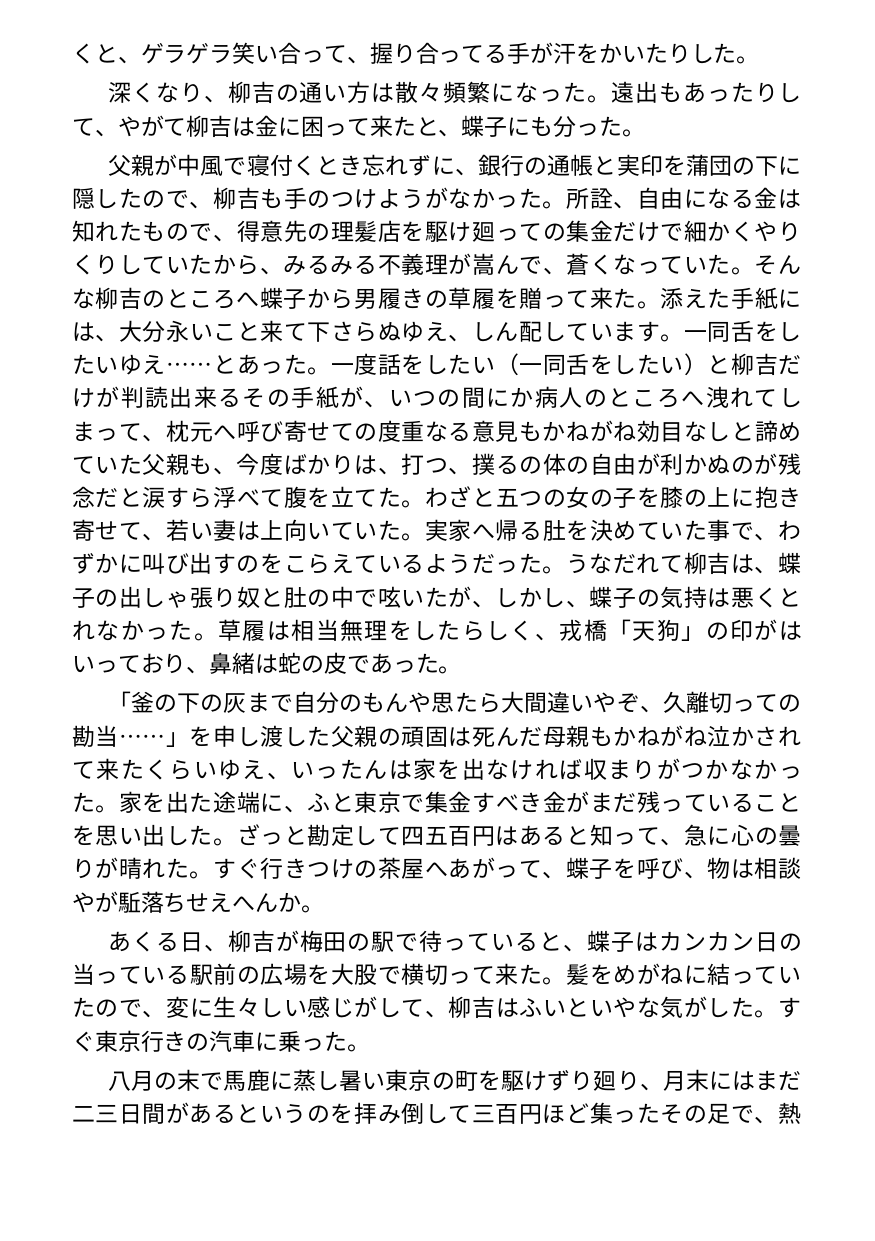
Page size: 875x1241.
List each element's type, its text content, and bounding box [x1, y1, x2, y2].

text 「釜の下の灰まで自分のもんや思たら大間違いやぞ、久離切っての勘当……」を申し渡した父親の頑固は死んだ母親もかねがね泣かされて来たくらいゆえ、いったんは家を出なければ収まりがつかなかった。家を出た途端に、ふと東京で集金すべき金がまだ残っていることを思い出した。ざっと勘定して四五百円はあると知って、急に心の曇りが晴れた。すぐ行きつけの茶屋へあがって、蝶子を呼び、物は相談やが駈落ちせえへんか。 [72, 685, 802, 918]
text 深くなり、柳吉の通い方は散々頻繁になった。遠出もあったりして、やがて柳吉は金に困って来たと、蝶子にも分った。 [72, 75, 802, 142]
text 八月の末で馬鹿に蒸し暑い東京の町を駆けずり廻り、月末にはまだ二三日間があるというのを拝み倒して三百円ほど集ったその足で、熱 [72, 1063, 802, 1129]
text 父親が中風で寝付くとき忘れずに、銀行の通帳と実印を蒲団の下に隠したので、柳吉も手のつけようがなかった。所詮、自由になる金は知れたもので、得意先の理髪店を駆け廻っての集金だけで細かくやりくりしていたから、みるみる不義理が嵩んで、蒼くなっていた。そんな柳吉のところへ蝶子から男履きの草履を贈って来た。添えた手紙には、大分永いこと来て下さらぬゆえ、しん配しています。一同舌をしたいゆえ……とあった。一度話をしたい（一同舌をしたい）と柳吉だけが判読出来るその手紙が、いつの間にか病人のところへ洩れてしまって、枕元へ呼び寄せての度重なる意見もかねがね効目なしと諦めていた父親も、今度ばかりは、打つ、撲るの体の自由が利かぬのが残念だと涙すら浮べて腹を立てた。わざと五つの女の子を膝の上に抱き寄せて、若い妻は上向いていた。実家へ帰る肚を決めていた事で、わずかに叫び出すのをこらえているようだった。うなだれて柳吉は、蝶子の出しゃ張り奴と肚の中で呟いたが、しかし、蝶子の気持は悪くとれなかった。草履は相当無理をしたらしく、戎橋「天狗」の印がはいっており、鼻緒は蛇の皮であった。 [72, 148, 802, 679]
text あくる日、柳吉が梅田の駅で待っていると、蝶子はカンカン日の当っている駅前の広場を大股で横切って来た。髪をめがねに結っていたので、変に生々しい感じがして、柳吉はふいといやな気がした。すぐ東京行きの汽車に乗った。 [72, 924, 802, 1057]
text くと、ゲラゲラ笑い合って、握り合ってる手が汗をかいたりした。 [72, 36, 802, 69]
